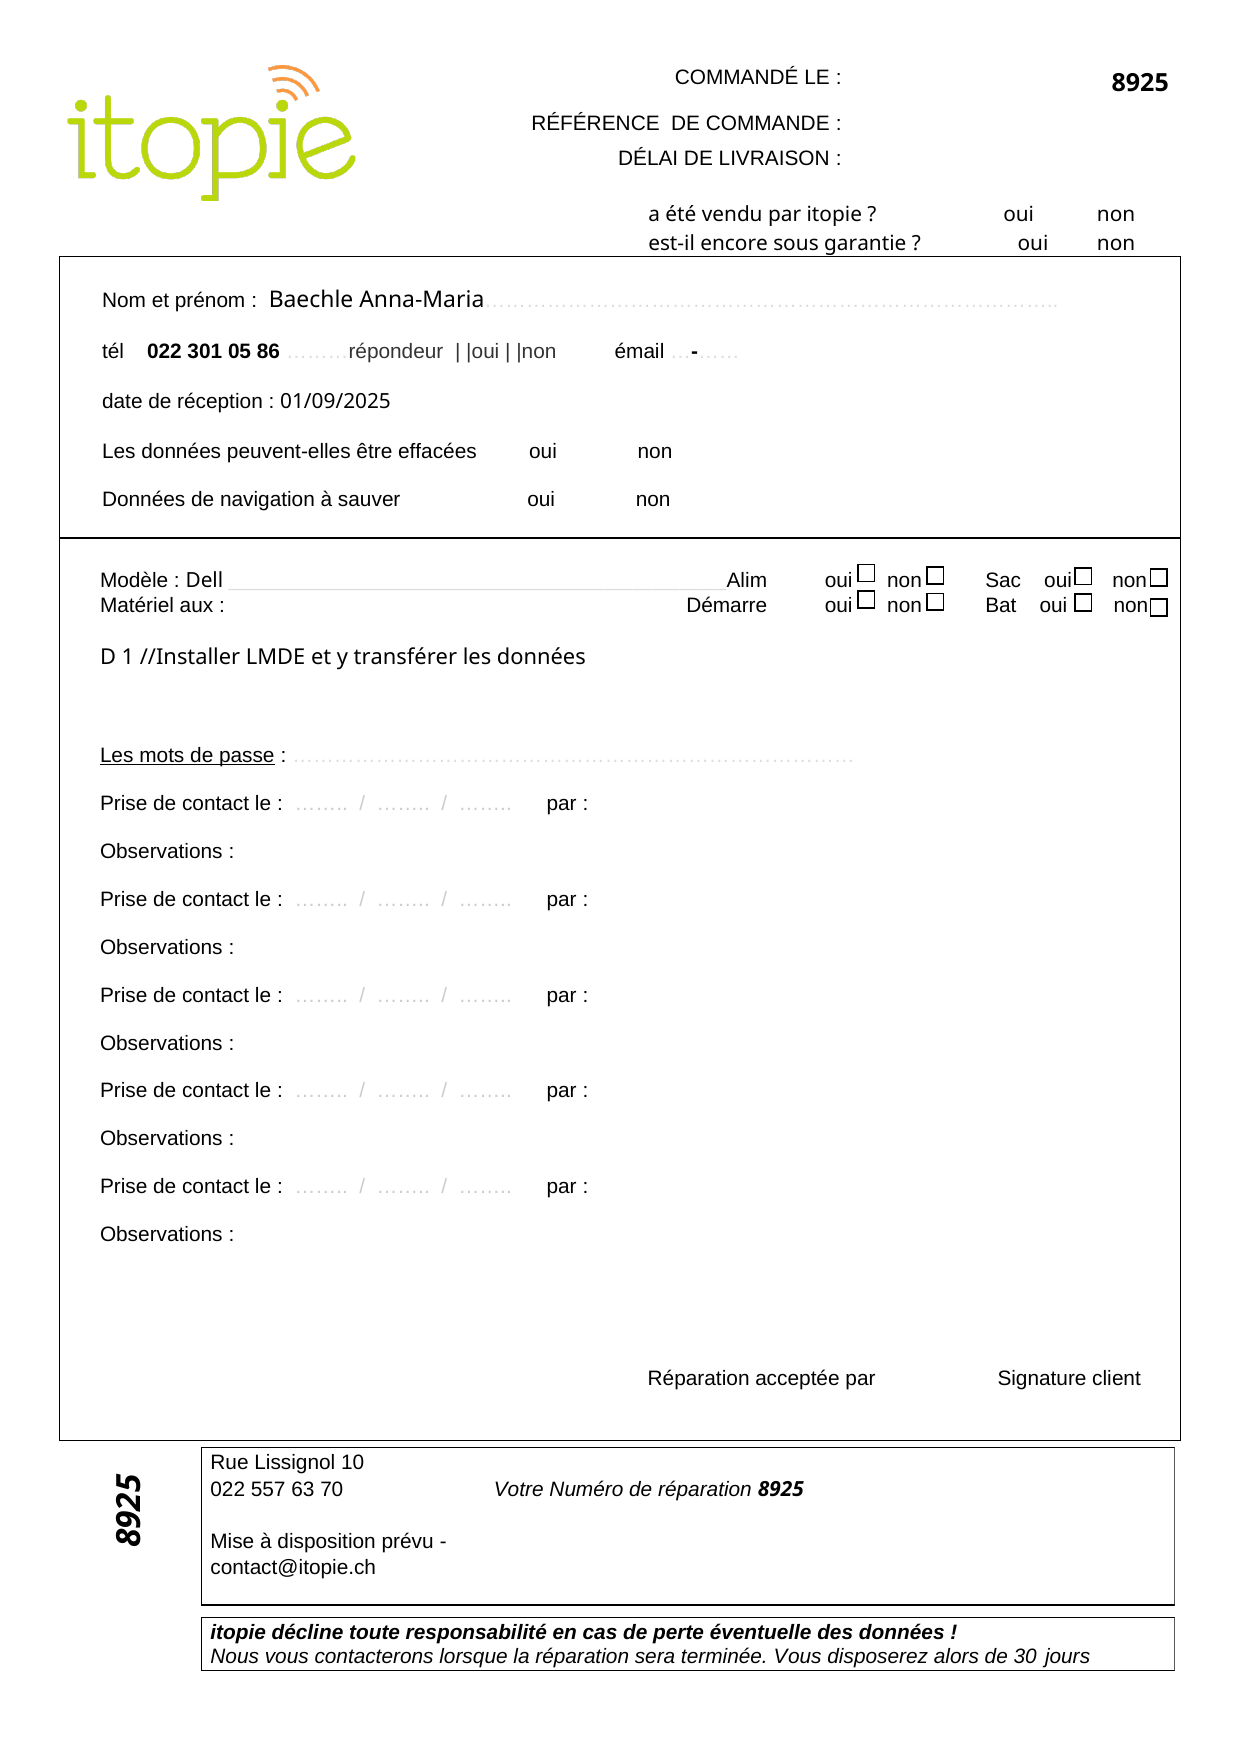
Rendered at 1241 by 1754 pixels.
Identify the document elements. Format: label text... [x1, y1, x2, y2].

text Observations : [60, 836, 1180, 863]
text D 1 //Installer LMDE et y transférer les données [60, 638, 1180, 671]
text Données de navigation à sauver oui non [60, 484, 1180, 511]
table_header 8925 [59, 1441, 195, 1677]
text Prise de contact le : …….. / …….. / …….. par : [60, 788, 1180, 815]
table_cell [847, 105, 1180, 140]
text Matériel aux : Démarre oui non Bat oui non [60, 590, 1180, 617]
text Modèle : Dell Alim oui non Sac oui non [879, 562, 925, 590]
text date de réception : 01/09/2025 [60, 383, 1180, 415]
text Modèle : Dell Alim oui non Sac oui non [60, 562, 856, 590]
text Observations : [60, 931, 1180, 958]
table_cell RÉFÉRENCE DE COMMANDE : [490, 105, 847, 140]
text Observations : [60, 1027, 1180, 1054]
text Prise de contact le : …….. / …….. / …….. par : [60, 883, 1180, 911]
text tél 022 301 05 86 ………répondeur | |oui | |non émail …-…… [60, 335, 1180, 362]
text Prise de contact le : …….. / …….. / …….. par : [60, 979, 1180, 1006]
text Modèle : Dell Alim oui non Sac oui non [948, 562, 1180, 590]
text Nom et prénom : Baechle Anna-Maria……………………………………………………………………….. [60, 280, 1180, 314]
text Observations : [60, 1219, 1180, 1246]
table_cell [847, 140, 1180, 175]
table_cell itopie décline toute responsabilité en cas de perte éventuelle des données ! Nous vous contacterons lorsque la réparation sera terminée. Vous disposerez alors de 30 jours [195, 1611, 1180, 1677]
table_header COMMANDÉ LE : [490, 59, 847, 104]
text Les mots de passe : ……………………………………………………………………… [60, 740, 1180, 767]
text Réparation acceptée par Signature client [60, 1363, 1180, 1390]
picture [67, 65, 356, 201]
text a été vendu par itopie ? oui non [59, 199, 1181, 228]
text Prise de contact le : …….. / …….. / …….. par : [60, 1075, 1180, 1102]
table_cell DÉLAI DE LIVRAISON : [490, 140, 847, 175]
table_header 8925 [847, 59, 1180, 104]
text Les données peuvent-elles être effacées oui non [60, 436, 1180, 463]
text est-il encore sous garantie ? oui non [59, 228, 1181, 256]
text Observations : [60, 1123, 1180, 1150]
table_header Rue Lissignol 10 022 557 63 70 Votre Numéro de réparation 8925 Mise à disposition prévu - contact@itopie.ch [195, 1441, 1180, 1611]
text Prise de contact le : …….. / …….. / …….. par : [60, 1171, 1180, 1198]
